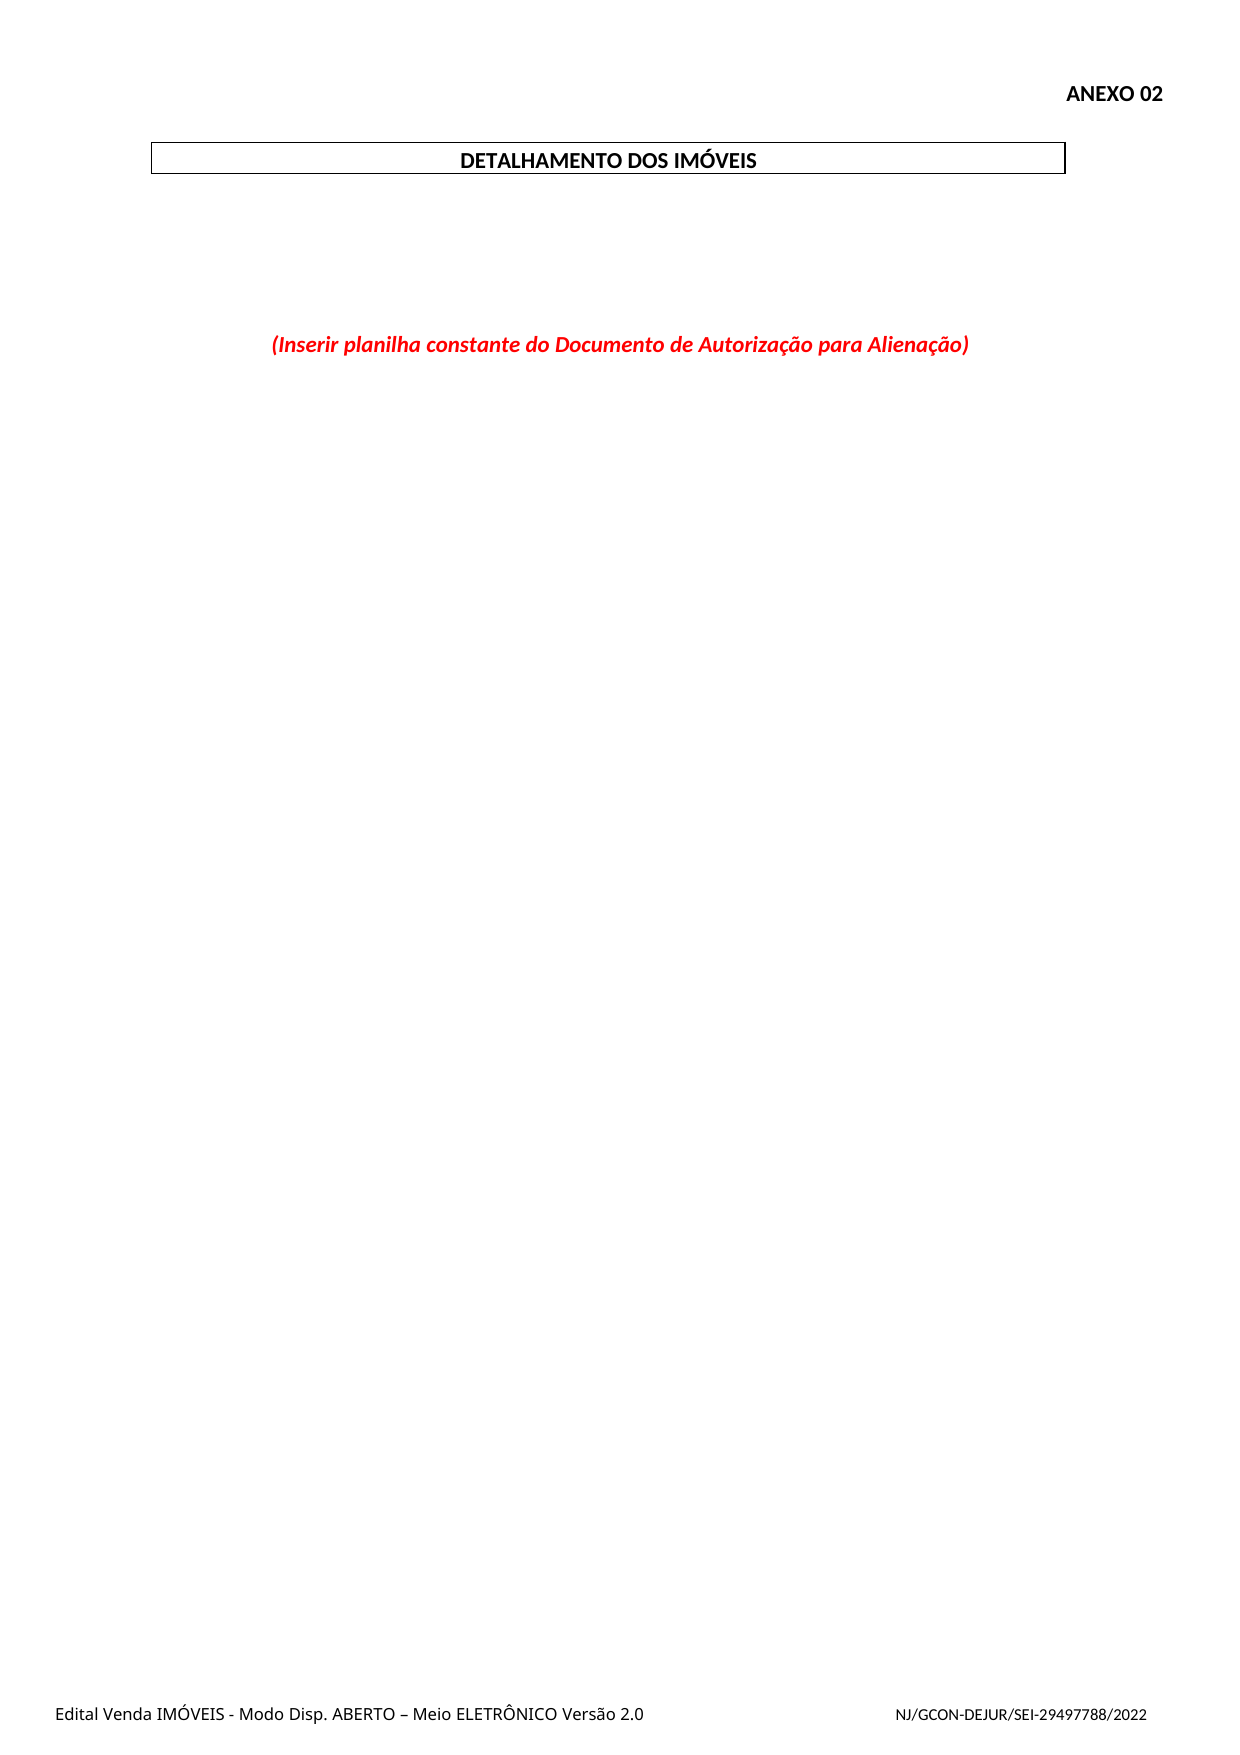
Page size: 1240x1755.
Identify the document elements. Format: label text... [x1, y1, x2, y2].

text ANEXO 02 [52, 79, 1163, 107]
text DETALHAMENTO DOS IMÓVEIS [444, 146, 773, 173]
text (Inserir planilha constante do Documento de Autorização para Alienação) [63, 330, 1179, 358]
